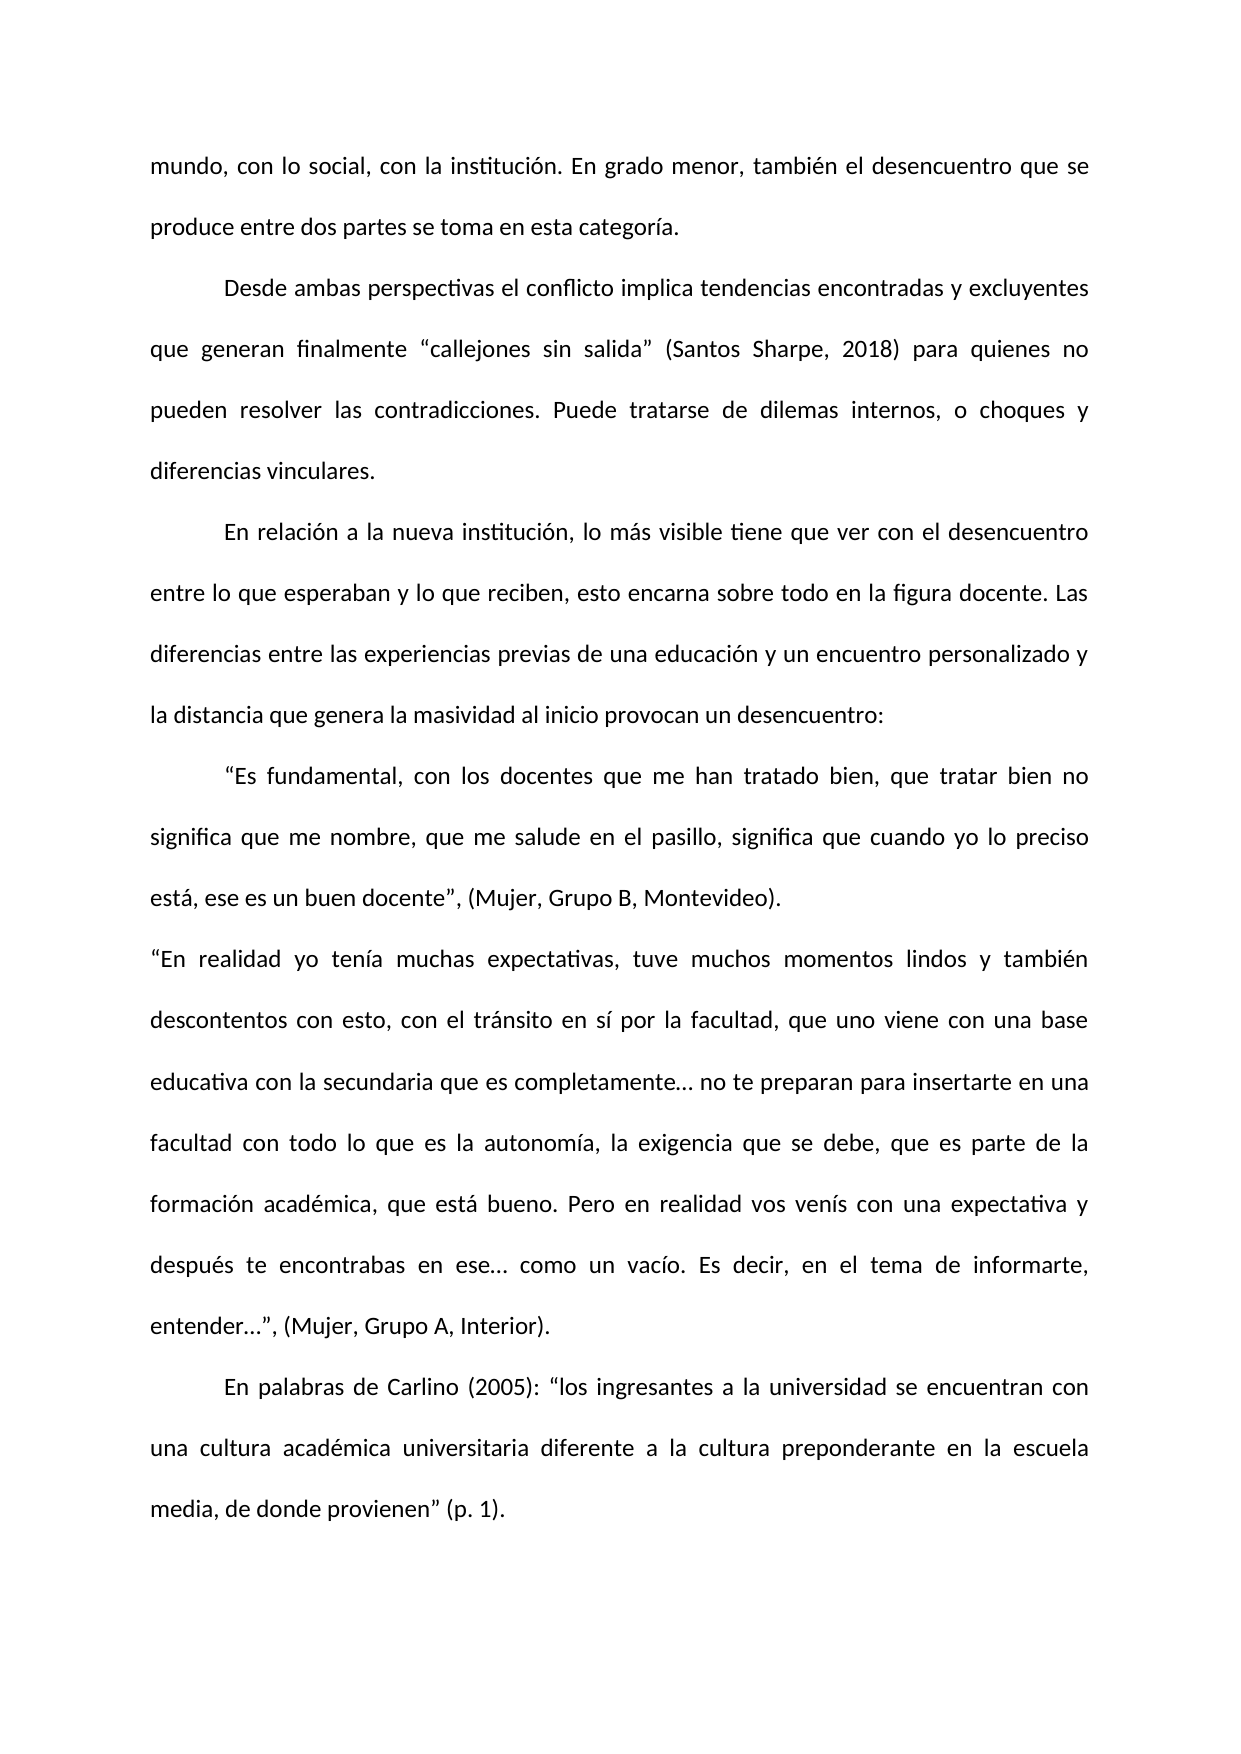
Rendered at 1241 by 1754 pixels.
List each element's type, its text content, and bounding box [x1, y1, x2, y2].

text Desde ambas perspectivas el conflicto implica tendencias encontradas y excluyentes que generan finalmente “callejones sin salida” (Santos Sharpe, 2018) para quienes no pueden resolver las contradicciones. Puede tratarse de dilemas internos, o choques y diferencias vinculares. [150, 272, 1090, 486]
text “Es fundamental, con los docentes que me han tratado bien, que tratar bien no significa que me nombre, que me salude en el pasillo, significa que cuando yo lo preciso está, ese es un buen docente”, (Mujer, Grupo B, Montevideo). [150, 760, 1090, 913]
text En relación a la nueva institución, lo más visible tiene que ver con el desencuentro entre lo que esperaban y lo que reciben, esto encarna sobre todo en la figura docente. Las diferencias entre las experiencias previas de una educación y un encuentro personalizado y la distancia que genera la masividad al inicio provocan un desencuentro: [150, 516, 1090, 730]
text mundo, con lo social, con la institución. En grado menor, también el desencuentro que se produce entre dos partes se toma en esta categoría. [150, 150, 1090, 242]
text En palabras de Carlino (2005): “los ingresantes a la universidad se encuentran con una cultura académica universitaria diferente a la cultura preponderante en la escuela media, de donde provienen” (p. 1). [150, 1371, 1090, 1523]
text “En realidad yo tenía muchas expectativas, tuve muchos momentos lindos y también descontentos con esto, con el tránsito en sí por la facultad, que uno viene con una base educativa con la secundaria que es completamente… no te preparan para insertarte en una facultad con todo lo que es la autonomía, la exigencia que se debe, que es parte de la formación académica, que está bueno. Pero en realidad vos venís con una expectativa y después te encontrabas en ese… como un vacío. Es decir, en el tema de informarte, entender…”, (Mujer, Grupo A, Interior). [150, 943, 1090, 1340]
